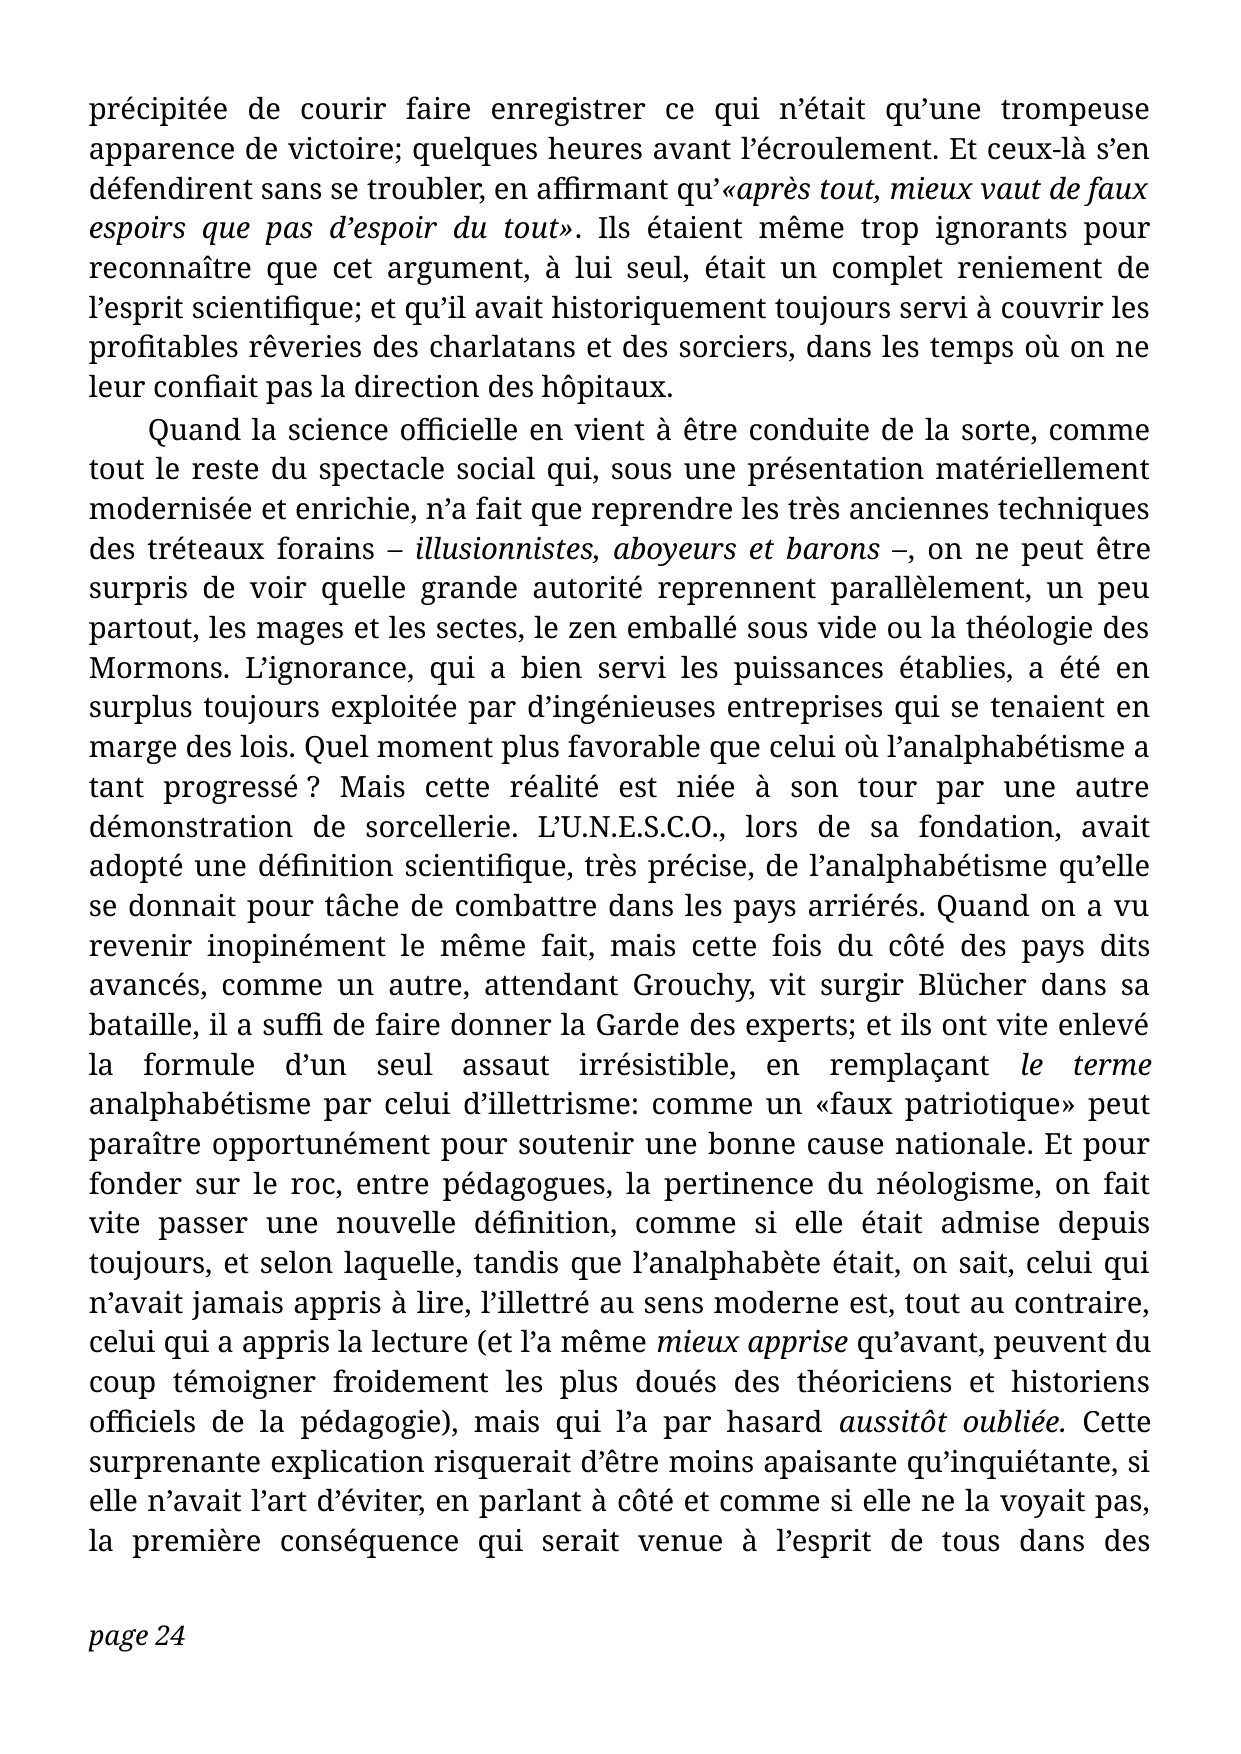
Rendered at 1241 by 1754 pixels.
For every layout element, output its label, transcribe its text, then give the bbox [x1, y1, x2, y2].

text Quand la science officielle en vient à être conduite de la sorte, comme tout le reste du spectacle social qui, sous une présentation matériellement modernisée et enrichie, n’a fait que reprendre les très anciennes techniques des tréteaux forains – illusionnistes, aboyeurs et barons –, on ne peut être surpris de voir quelle grande autorité reprennent parallèlement, un peu partout, les mages et les sectes, le zen emballé sous vide ou la théologie des Mormons. L’ignorance, qui a bien servi les puissances établies, a été en surplus toujours exploitée par d’ingénieuses entreprises qui se tenaient en marge des lois. Quel moment plus favorable que celui où l’analphabétisme a tant progressé ? Mais cette réalité est niée à son tour par une autre démonstration de sorcellerie. L’U.N.E.S.C.O., lors de sa fondation, avait adopté une définition scientifique, très précise, de l’analphabétisme qu’elle se donnait pour tâche de combattre dans les pays arriérés. Quand on a vu revenir inopinément le même fait, mais cette fois du côté des pays dits avancés, comme un autre, attendant Grouchy, vit surgir Blücher dans sa bataille, il a suffi de faire donner la Garde des experts; et ils ont vite enlevé la formule d’un seul assaut irrésistible, en remplaçant le terme analphabétisme par celui d’illettrisme: comme un «faux patriotique» peut paraître opportunément pour soutenir une bonne cause nationale. Et pour fonder sur le roc, entre pédagogues, la pertinence du néologisme, on fait vite passer une nouvelle définition, comme si elle était admise depuis toujours, et selon laquelle, tandis que l’analphabète était, on sait, celui qui n’avait jamais appris à lire, l’illettré au sens moderne est, tout au contraire, celui qui a appris la lecture (et l’a même mieux apprise qu’avant, peuvent du coup témoigner froidement les plus doués des théoriciens et historiens officiels de la pédagogie), mais qui l’a par hasard aussitôt oubliée. Cette surprenante explication risquerait d’être moins apaisante qu’inquiétante, si elle n’avait l’art d’éviter, en parlant à côté et comme si elle ne la voyait pas, la première conséquence qui serait venue à l’esprit de tous dans des [88, 409, 1152, 1560]
text précipitée de courir faire enregistrer ce qui n’était qu’une trompeuse apparence de victoire; quelques heures avant l’écroulement. Et ceux-là s’en défendirent sans se troubler, en affirmant qu’«après tout, mieux vaut de faux espoirs que pas d’espoir du tout». Ils étaient même trop ignorants pour reconnaître que cet argument, à lui seul, était un complet reniement de l’esprit scientifique; et qu’il avait historiquement toujours servi à couvrir les profitables rêveries des charlatans et des sorciers, dans les temps où on ne leur confiait pas la direction des hôpitaux. [88, 88, 1152, 406]
